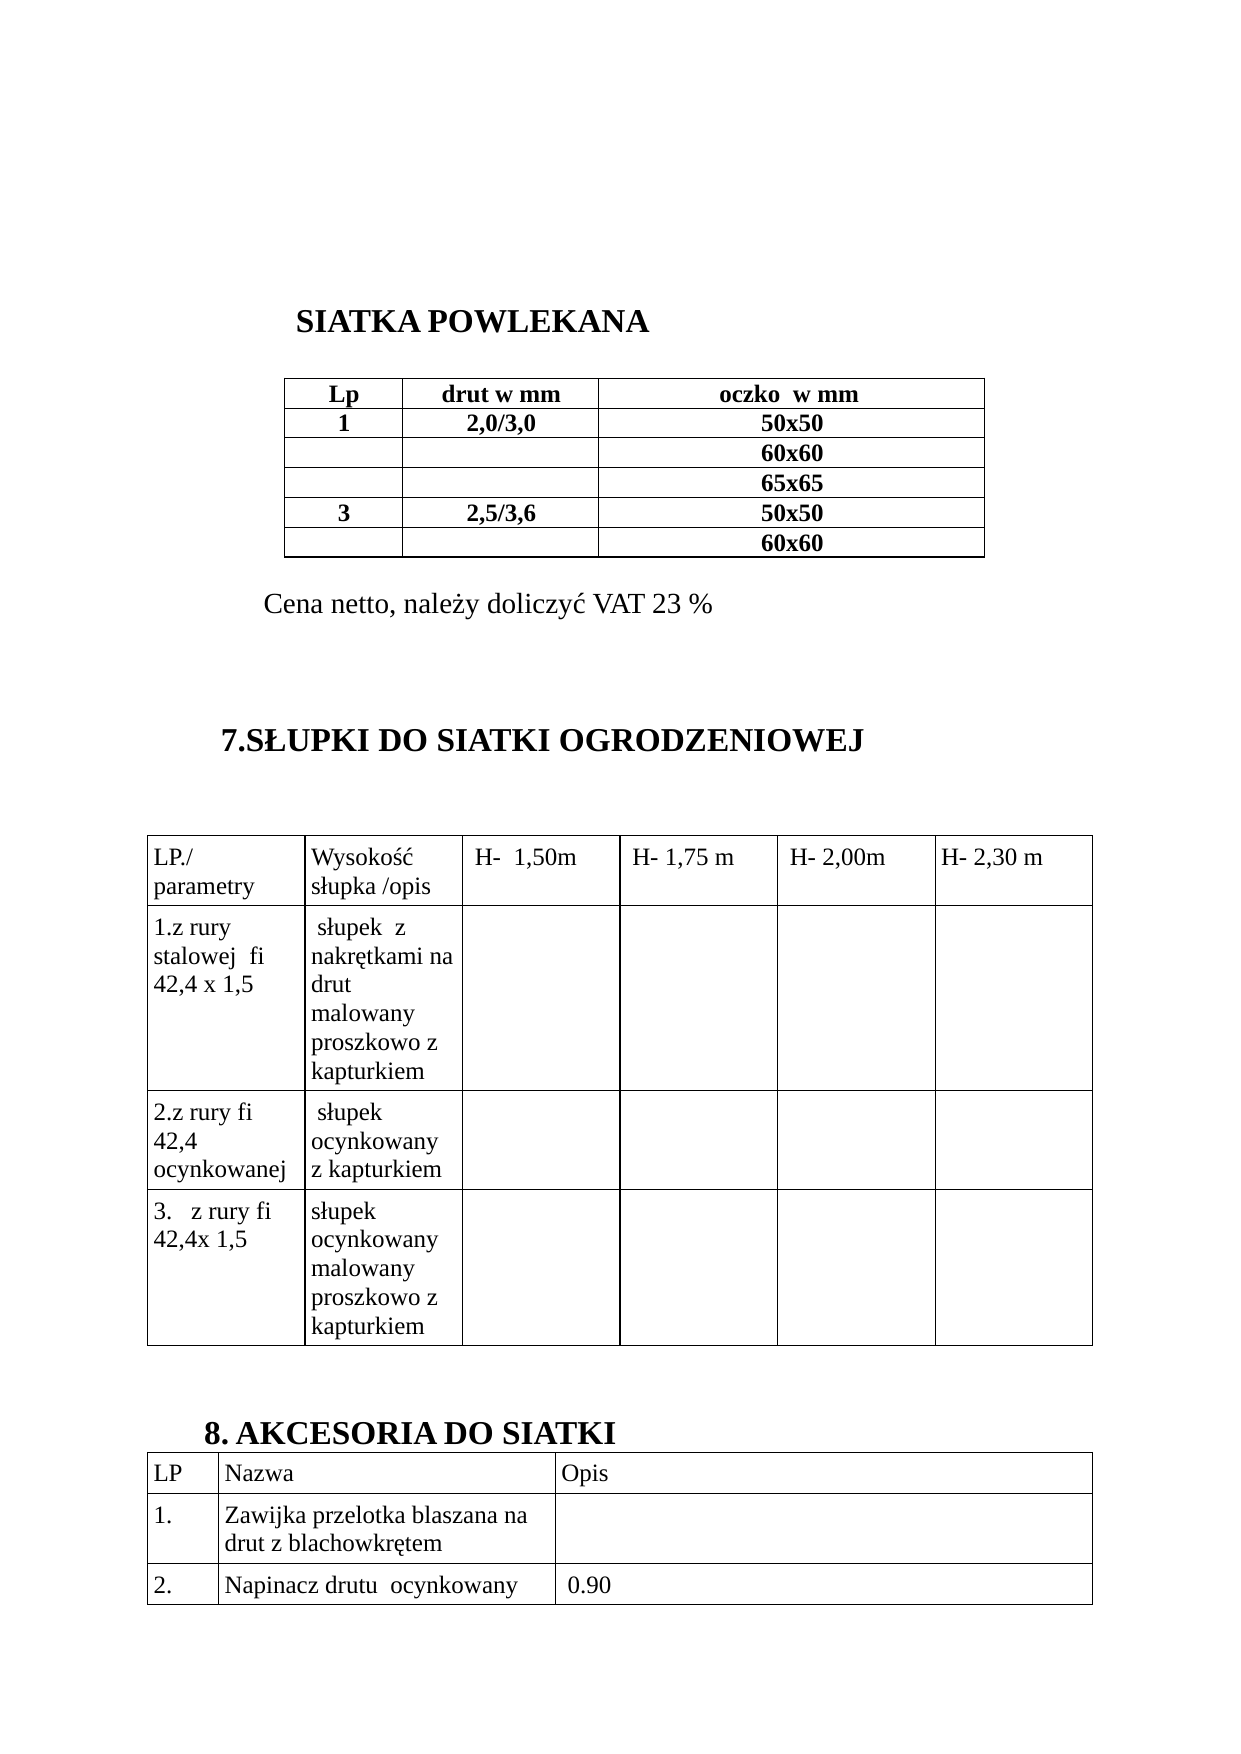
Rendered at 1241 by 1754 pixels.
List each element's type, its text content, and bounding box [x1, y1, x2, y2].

table_header LP./ parametry [148, 836, 304, 905]
table_cell [403, 468, 598, 497]
text Cena netto, należy doliczyć VAT 23 % [241, 586, 1093, 620]
table_header Opis [556, 1453, 1092, 1493]
table_cell 50x50 [599, 409, 984, 437]
table_cell 2.z rury fi 42,4 ocynkowanej [148, 1091, 304, 1189]
table_cell [621, 906, 777, 1090]
table_cell [778, 906, 935, 1090]
text SIATKA POWLEKANA [204, 301, 1093, 339]
table_cell [936, 1091, 1092, 1189]
text 7.SŁUPKI DO SIATKI OGRODZENIOWEJ [204, 720, 1093, 759]
table_header LP [148, 1453, 218, 1493]
table_cell [463, 906, 619, 1090]
table_header oczko w mm [599, 379, 984, 407]
table_header H- 1,75 m [621, 836, 777, 905]
table_cell 2,0/3,0 [403, 409, 598, 437]
table_cell 0.90 [556, 1564, 1092, 1604]
table_cell [463, 1190, 619, 1345]
table_cell [403, 528, 598, 556]
table_cell [936, 1190, 1092, 1345]
table_cell [621, 1091, 777, 1189]
table_header H- 2,00m [778, 836, 935, 905]
table_cell [285, 468, 402, 497]
table_header Lp [285, 379, 402, 407]
table_cell 1 [285, 409, 402, 437]
table_cell Napinacz drutu ocynkowany [219, 1564, 555, 1604]
table_cell 60x60 [599, 528, 984, 556]
table_cell 2. [148, 1564, 218, 1604]
table_cell [556, 1494, 1092, 1563]
table_cell [463, 1091, 619, 1189]
table_header Wysokość słupka /opis [306, 836, 462, 905]
table_header H- 1,50m [463, 836, 619, 905]
table_cell 3. z rury fi 42,4x 1,5 [148, 1190, 304, 1345]
table_cell 65x65 [599, 468, 984, 497]
table_cell słupek ocynkowany malowany proszkowo z kapturkiem [306, 1190, 462, 1345]
table_header drut w mm [403, 379, 598, 407]
table_cell [285, 438, 402, 467]
table_cell 1.z rury stalowej fi 42,4 x 1,5 [148, 906, 304, 1090]
table_cell [778, 1190, 935, 1345]
table_header Nazwa [219, 1453, 555, 1493]
table_cell 3 [285, 498, 402, 527]
table_cell słupek z nakrętkami na drut malowany proszkowo z kapturkiem [306, 906, 462, 1090]
table_cell [778, 1091, 935, 1189]
table_cell 60x60 [599, 438, 984, 467]
text 8. AKCESORIA DO SIATKI [204, 1413, 1093, 1452]
table_cell [936, 906, 1092, 1090]
table_cell [621, 1190, 777, 1345]
table_cell 2,5/3,6 [403, 498, 598, 527]
table_cell 50x50 [599, 498, 984, 527]
table_header H- 2,30 m [936, 836, 1092, 905]
table_cell 1. [148, 1494, 218, 1563]
table_cell Zawijka przelotka blaszana na drut z blachowkrętem [219, 1494, 555, 1563]
table_cell słupek ocynkowany z kapturkiem [306, 1091, 462, 1189]
table_cell [403, 438, 598, 467]
table_cell [285, 528, 402, 556]
